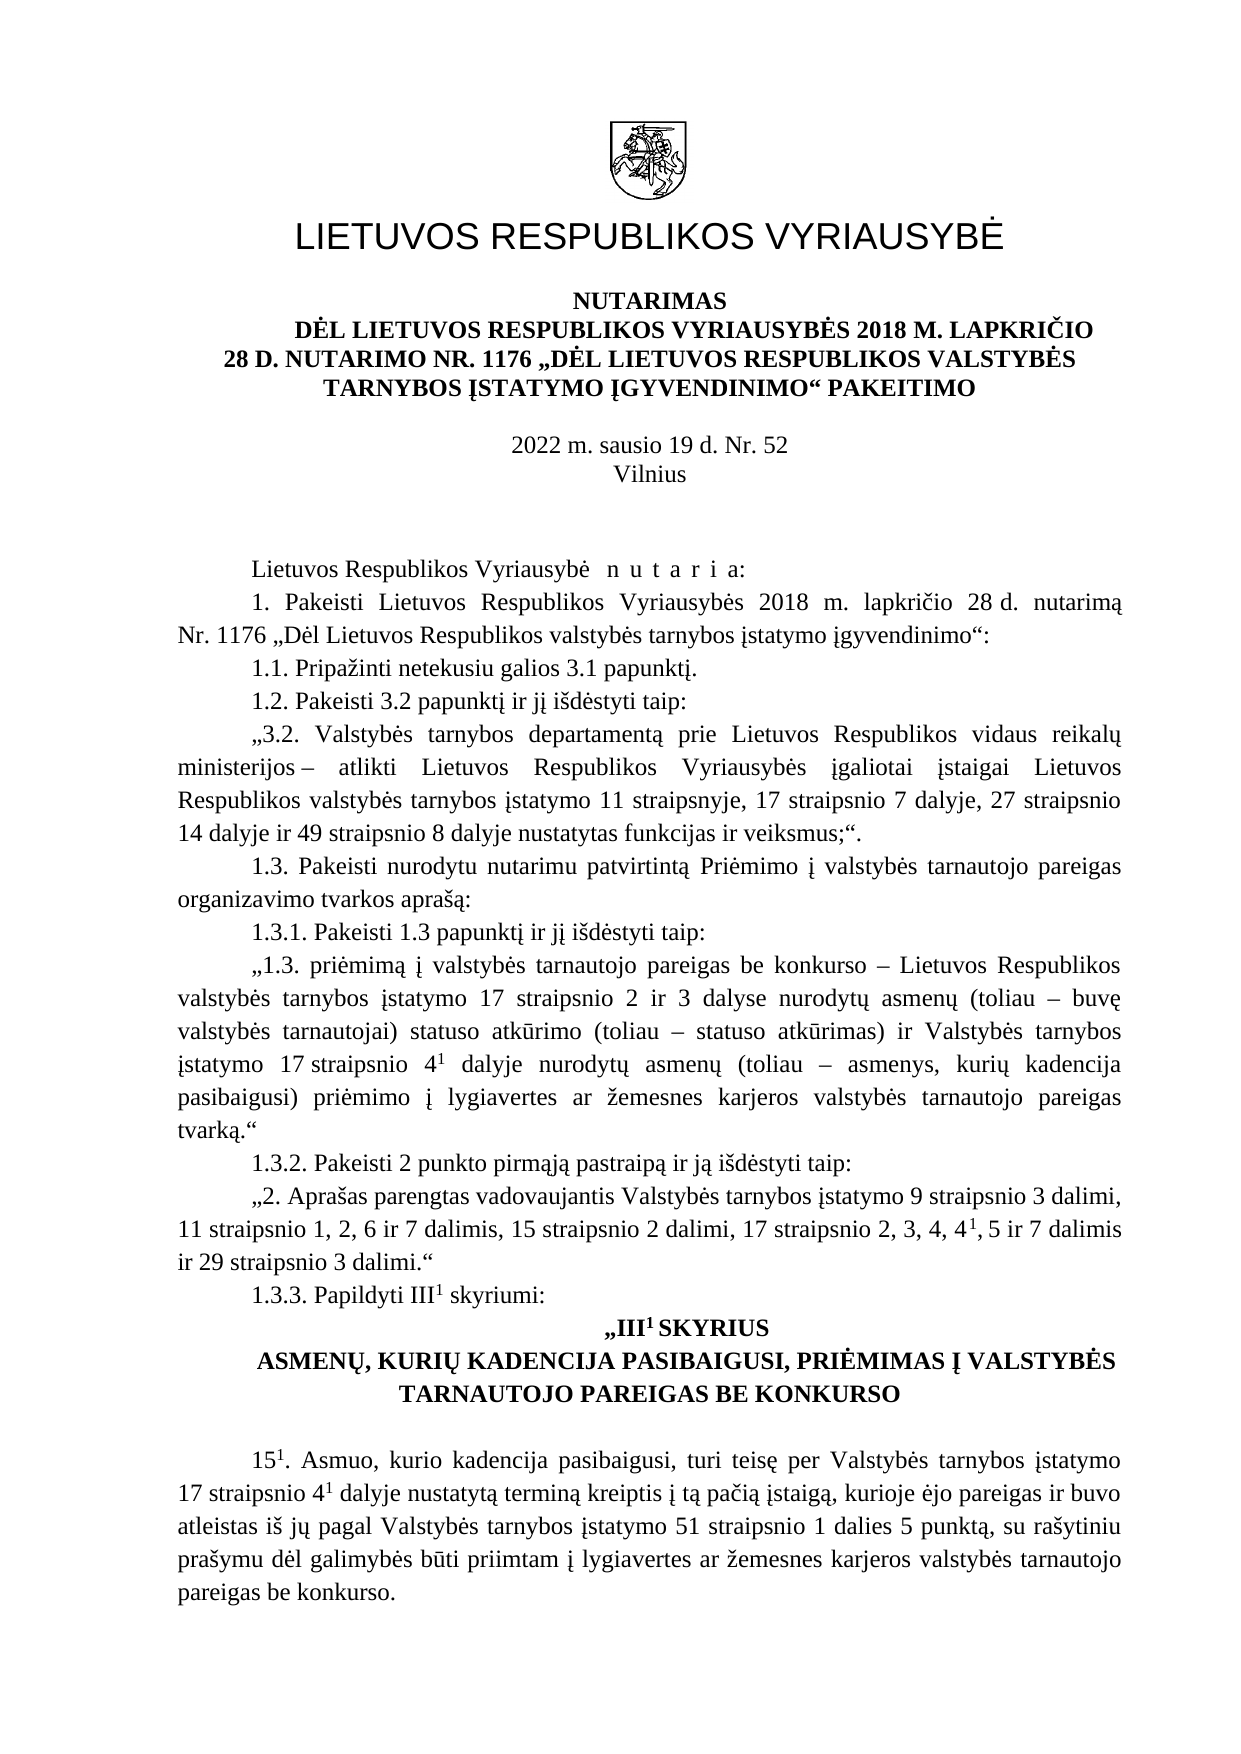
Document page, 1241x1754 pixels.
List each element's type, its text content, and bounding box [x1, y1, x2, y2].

text 1.1. Pripažinti netekusiu galios 3.1 papunktį. [177, 653, 1122, 681]
text Lietuvos Respublikos Vyriausybė nutaria: [177, 554, 1122, 582]
text 2022 m. sausio 19 d. Nr. 52 [177, 430, 1122, 459]
text 1.2. Pakeisti 3.2 papunktį ir jį išdėstyti taip: [177, 686, 1122, 714]
text 1.3.2. Pakeisti 2 punkto pirmąją pastraipą ir ją išdėstyti taip: [177, 1148, 1122, 1177]
text „III1 SKYRIUS [177, 1313, 1122, 1342]
text 1.3.3. Papildyti III1 skyriumi: [177, 1280, 1122, 1309]
text Vilnius [177, 459, 1122, 488]
text „1.3. priėmimą į valstybės tarnautojo pareigas be konkurso – Lietuvos Respublikos valstybės tarnybos įstatymo 17 straipsnio 2 ir 3 dalyse nurodytų asmenų (toliau – buvę valstybės tarnautojai) statuso atkūrimo (toliau – statuso atkūrimas) ir Valstybės tarnybos įstatymo 17 straipsnio 41 dalyje nurodytų asmenų (toliau – asmenys, kurių kadencija pasibaigusi) priėmimo į lygiavertes ar žemesnes karjeros valstybės tarnautojo pareigas tvarką.“ [177, 950, 1122, 1144]
text DĖL LIETUVOS RESPUBLIKOS VYRIAUSYBĖS 2018 M. LAPKRIČIO 28 D. NUTARIMO NR. 1176 „DĖL LIETUVOS RESPUBLIKOS VALSTYBĖS TARNYBOS ĮSTATYMO ĮGYVENDINIMO“ PAKEITIMO [177, 315, 1122, 401]
text „3.2. Valstybės tarnybos departamentą prie Lietuvos Respublikos vidaus reikalų ministerijos – atlikti Lietuvos Respublikos Vyriausybės įgaliotai įstaigai Lietuvos Respublikos valstybės tarnybos įstatymo 11 straipsnyje, 17 straipsnio 7 dalyje, 27 straipsnio 14 dalyje ir 49 straipsnio 8 dalyje nustatytas funkcijas ir veiksmus;“. [177, 719, 1122, 847]
text 151. Asmuo, kurio kadencija pasibaigusi, turi teisę per Valstybės tarnybos įstatymo 17 straipsnio 41 dalyje nustatytą terminą kreiptis į tą pačią įstaigą, kurioje ėjo pareigas ir buvo atleistas iš jų pagal Valstybės tarnybos įstatymo 51 straipsnio 1 dalies 5 punktą, su rašytiniu prašymu dėl galimybės būti priimtam į lygiavertes ar žemesnes karjeros valstybės tarnautojo pareigas be konkurso. [177, 1445, 1122, 1606]
text nutarimas [177, 286, 1122, 315]
text 1. Pakeisti Lietuvos Respublikos Vyriausybės 2018 m. lapkričio 28 d. nutarimą Nr. 1176 „Dėl Lietuvos Respublikos valstybės tarnybos įstatymo įgyvendinimo“: [177, 587, 1122, 648]
text 1.3.1. Pakeisti 1.3 papunktį ir jį išdėstyti taip: [177, 917, 1122, 946]
text ASMENŲ, KURIŲ KADENCIJA PASIBAIGUSI, PRIĖMIMAS Į VALSTYBĖS TARNAUTOJO PAREIGAS BE KONKURSO [177, 1346, 1122, 1408]
text „2. Aprašas parengtas vadovaujantis Valstybės tarnybos įstatymo 9 straipsnio 3 dalimi, 11 straipsnio 1, 2, 6 ir 7 dalimis, 15 straipsnio 2 dalimi, 17 straipsnio 2, 3, 4, 41, 5 ir 7 dalimis ir 29 straipsnio 3 dalimi.“ [177, 1181, 1122, 1276]
text 1.3. Pakeisti nurodytu nutarimu patvirtintą Priėmimo į valstybės tarnautojo pareigas organizavimo tvarkos aprašą: [177, 851, 1122, 913]
text Lietuvos Respublikos Vyriausybė [177, 214, 1122, 258]
